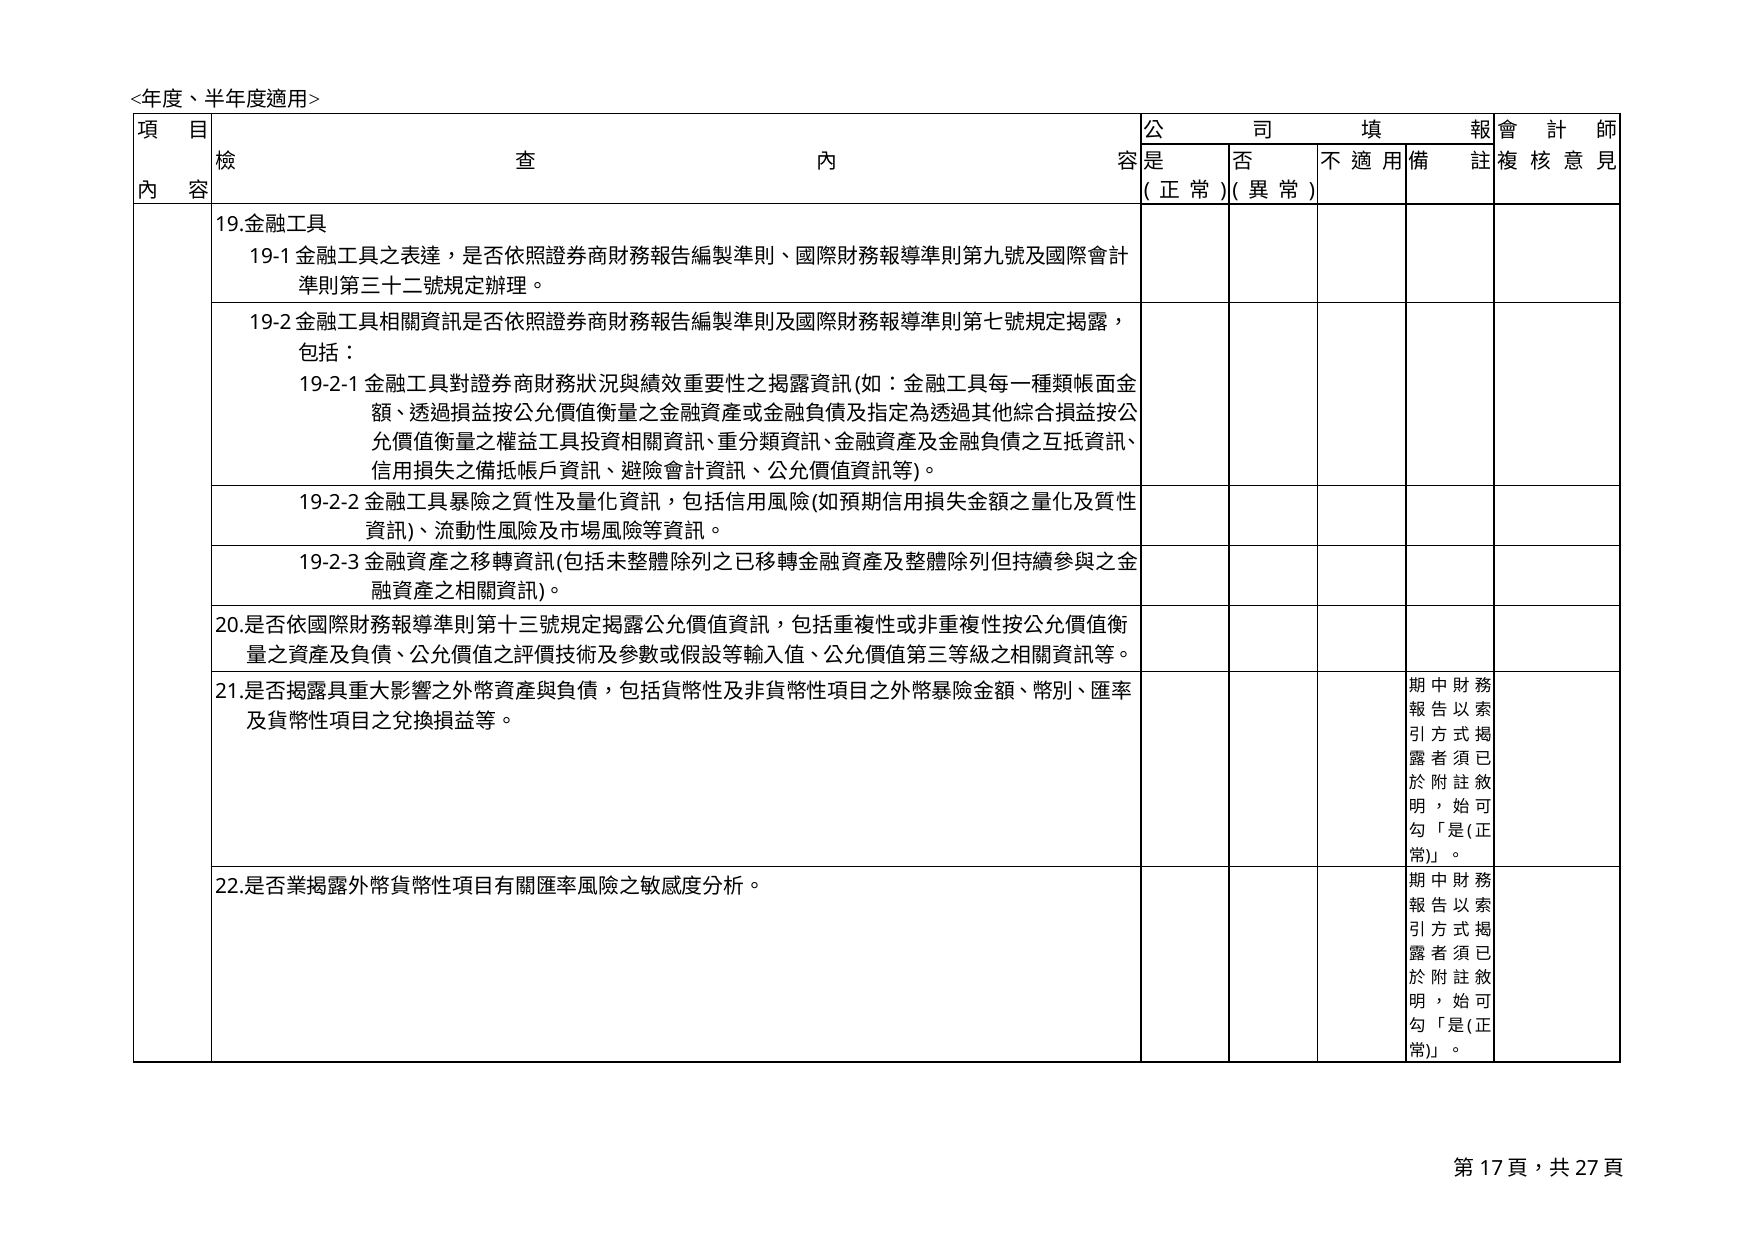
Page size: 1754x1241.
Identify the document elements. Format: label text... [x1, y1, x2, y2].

table_cell 19-2-3金融資產之移轉資訊(包括未整體除列之已移轉金融資產及整體除列但持續參與之金融資產之相關資訊)。 [212, 546, 1140, 604]
table_cell [134, 204, 211, 1061]
table_header 會計師 [1495, 114, 1619, 143]
table_cell 期中財務報告以索引方式揭露者須已於附註敘明，始可勾「是(正常)」。 [1407, 867, 1493, 1061]
table_cell [1495, 867, 1619, 1061]
table_cell [1142, 546, 1228, 604]
table_cell [1318, 486, 1405, 544]
table_cell 21.是否揭露具重大影響之外幣資產與負債，包括貨幣性及非貨幣性項目之外幣暴險金額、幣別、匯率及貨幣性項目之兌換損益等。 [212, 672, 1140, 866]
table_cell [1495, 205, 1619, 302]
table_cell [1318, 205, 1405, 302]
table_cell [1318, 546, 1405, 604]
table_cell [1142, 205, 1228, 302]
table_cell [1495, 606, 1619, 671]
table_cell [1230, 546, 1317, 604]
table_cell 檢查內容 [212, 143, 1140, 203]
table_cell [1407, 303, 1493, 485]
table_cell 內容 [134, 143, 211, 203]
table_cell 20.是否依國際財務報導準則第十三號規定揭露公允價值資訊，包括重複性或非重複性按公允價值衡量之資產及負債、公允價值之評價技術及參數或假設等輸入值、公允價值第三等級之相關資訊等。 [212, 606, 1140, 671]
table_cell 否 (異常) [1230, 145, 1317, 203]
table_cell 複核意見 [1495, 143, 1619, 203]
table_cell [1230, 486, 1317, 544]
table_header 項目 [134, 114, 211, 143]
table_cell [1142, 303, 1228, 485]
table_cell [1142, 606, 1228, 671]
table_cell 是 (正常) [1142, 145, 1228, 203]
table_cell [1230, 205, 1317, 302]
table_header 公司填報 [1142, 114, 1493, 143]
table_cell [1407, 606, 1493, 671]
table_cell [1230, 303, 1317, 485]
table_cell [1142, 672, 1228, 866]
table_cell [1407, 486, 1493, 544]
table_cell 不適用 [1318, 145, 1405, 203]
table_header [212, 114, 1140, 143]
table_cell [1318, 672, 1405, 866]
table_cell 備註 [1407, 145, 1493, 203]
table_cell [1142, 486, 1228, 544]
table_cell 22.是否業揭露外幣貨幣性項目有關匯率風險之敏感度分析。 [212, 867, 1140, 1061]
table_cell [1407, 205, 1493, 302]
table_cell [1318, 303, 1405, 485]
table_cell 期中財務報告以索引方式揭露者須已於附註敘明，始可勾「是(正常)」。 [1407, 672, 1493, 866]
table_cell [1495, 546, 1619, 604]
table_cell [1230, 606, 1317, 671]
table_cell [1142, 867, 1228, 1061]
table_cell [1230, 867, 1317, 1061]
table_cell 19-2金融工具相關資訊是否依照證券商財務報告編製準則及國際財務報導準則第七號規定揭露，包括： 19-2-1金融工具對證券商財務狀況與績效重要性之揭露資訊(如：金融工具每一種類帳面金額、透過損益按公允價值衡量之金融資產或金融負債及指定為透過其他綜合損益按公允價值衡量之權益工具投資相關資訊、重分類資訊、金融資產及金融負債之互抵資訊、信用損失之備抵帳戶資訊、避險會計資訊、公允價值資訊等)。 [212, 303, 1140, 485]
table_cell [1407, 546, 1493, 604]
table_cell [1230, 672, 1317, 866]
table_cell 19.金融工具 19-1金融工具之表達，是否依照證券商財務報告編製準則、國際財務報導準則第九號及國際會計準則第三十二號規定辦理。 [212, 204, 1140, 302]
table_cell 19-2-2金融工具暴險之質性及量化資訊，包括信用風險(如預期信用損失金額之量化及質性資訊)、流動性風險及市場風險等資訊。 [212, 486, 1140, 544]
table_cell [1495, 486, 1619, 544]
table_cell [1318, 606, 1405, 671]
table_cell [1318, 867, 1405, 1061]
table_cell [1495, 672, 1619, 866]
table_cell [1495, 303, 1619, 485]
